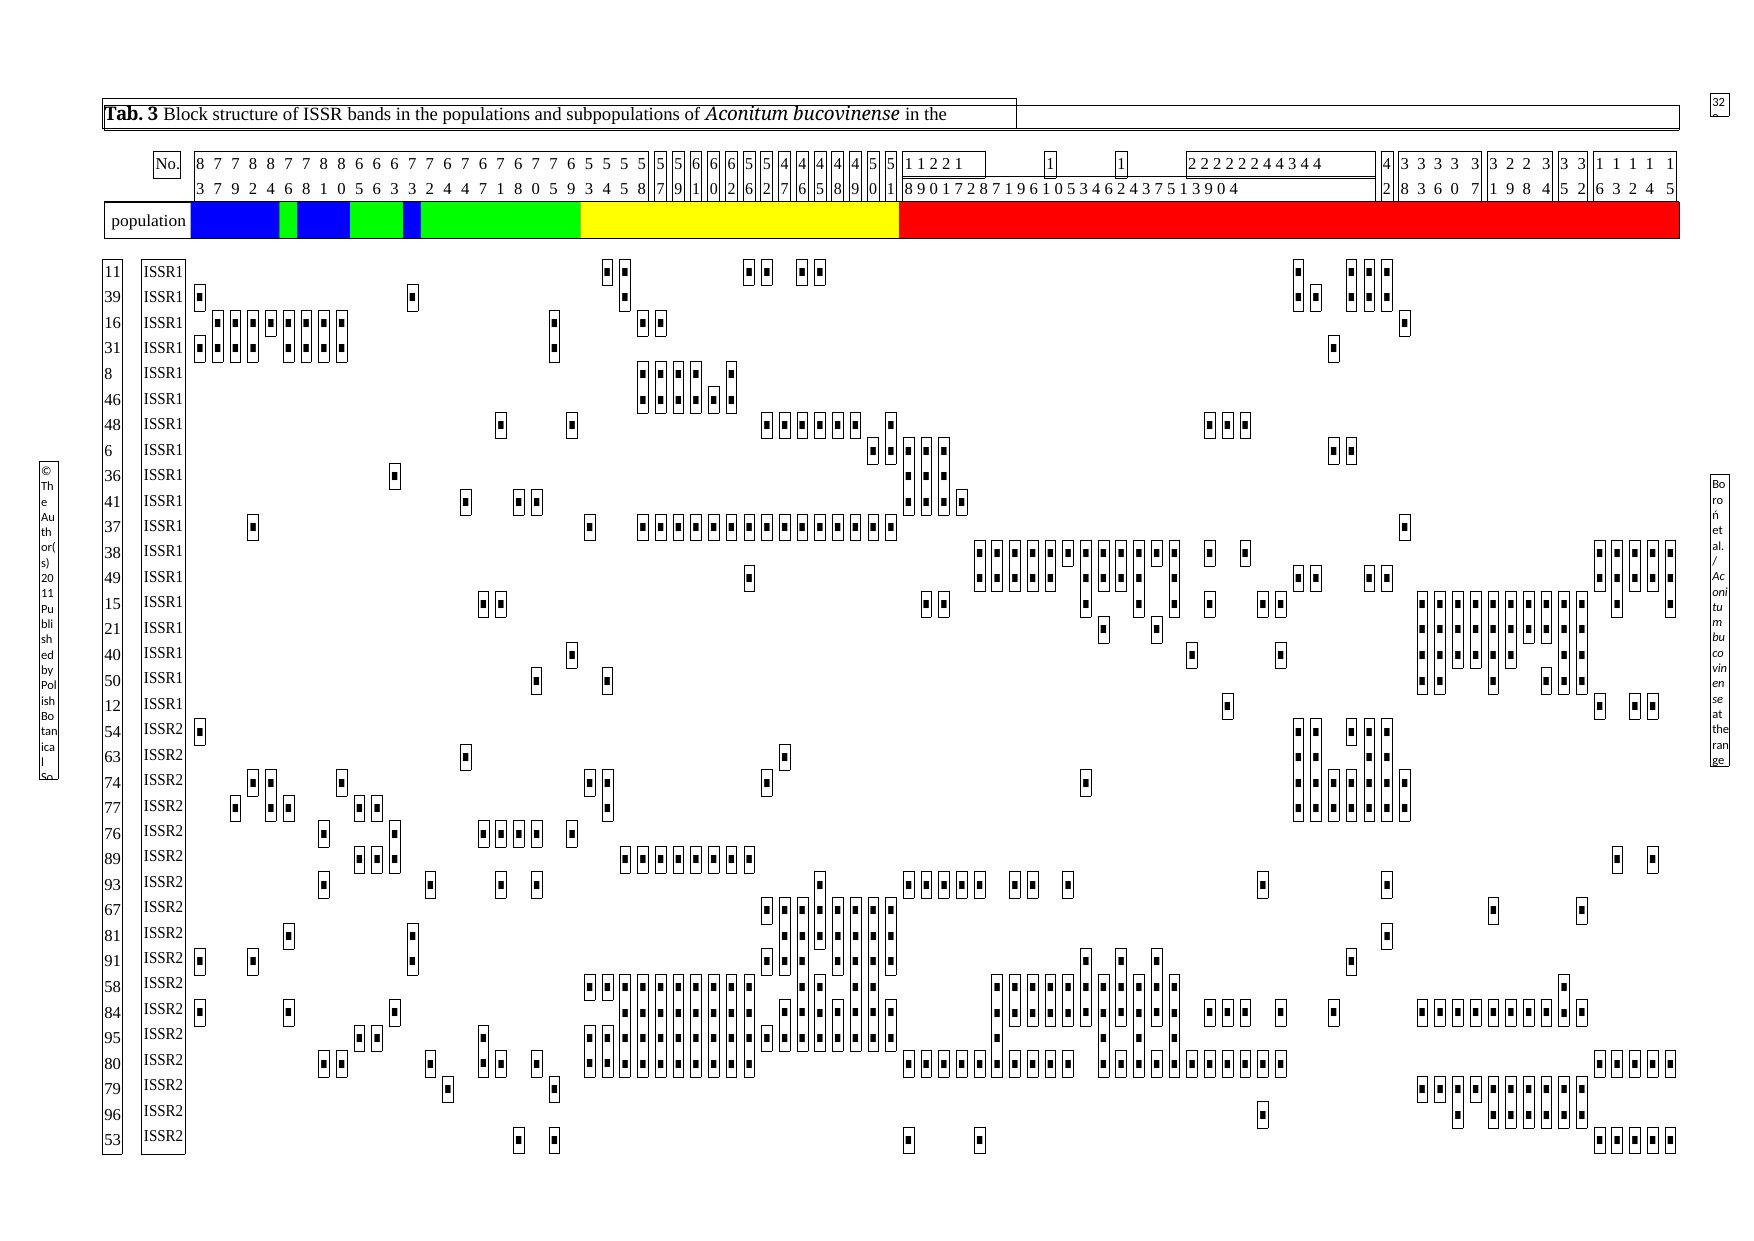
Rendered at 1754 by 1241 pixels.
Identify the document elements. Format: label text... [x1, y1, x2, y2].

text ■ [675, 1028, 683, 1047]
text ■ [816, 517, 825, 536]
text ■ [232, 798, 240, 817]
text ■ [1667, 1130, 1675, 1149]
text ■ [1507, 594, 1516, 613]
text ■ [976, 543, 984, 562]
text ■ [1047, 1053, 1055, 1073]
text 5 [674, 154, 684, 173]
text ■ [1490, 1079, 1498, 1098]
text ■ [1330, 798, 1339, 817]
text ■ [710, 1028, 719, 1047]
text ■ [604, 772, 612, 792]
text ■ [639, 364, 648, 383]
text ■ [1295, 568, 1303, 587]
text ■ [834, 1002, 843, 1021]
text ■ [1667, 594, 1675, 613]
text ■ [692, 389, 701, 408]
text ■ [568, 823, 577, 843]
text ■ [214, 313, 223, 332]
text ■ [869, 900, 878, 919]
text ■ [887, 517, 896, 536]
text ■ [551, 338, 559, 357]
text ■ [1490, 1002, 1498, 1021]
text ■ [267, 798, 276, 817]
text 1 [1117, 154, 1127, 173]
text ■ [1312, 721, 1321, 741]
text ■ [941, 874, 949, 894]
text ■ [1242, 1053, 1250, 1073]
text ■ [746, 262, 754, 281]
text ■ [728, 1002, 736, 1022]
text 91 [104, 951, 122, 970]
text ■ [1082, 568, 1091, 587]
text 40 [104, 645, 122, 664]
text ■ [923, 874, 931, 894]
text ■ [1011, 1053, 1020, 1073]
text ■ [1100, 543, 1108, 562]
text ■ [816, 1002, 825, 1022]
text ■ [728, 389, 736, 408]
text ■ [1135, 568, 1144, 587]
text 6 [745, 179, 755, 198]
text ■ [285, 926, 294, 945]
text ■ [1507, 619, 1516, 638]
text ■ [763, 262, 772, 281]
text ■ [923, 594, 931, 613]
text 39 [104, 287, 122, 306]
text © The Author(s) 2011 Published by Polish Botanical Society [41, 463, 58, 779]
text ■ [196, 721, 205, 741]
text ■ [1401, 772, 1410, 792]
text ■ [1596, 1053, 1604, 1073]
text ■ [1348, 721, 1356, 741]
text ■ [480, 823, 488, 843]
text ■ [1118, 951, 1126, 970]
text ■ [728, 364, 736, 383]
text ■ [1135, 543, 1144, 562]
text ■ [675, 1002, 683, 1022]
text ■ [692, 364, 701, 383]
text 11 [104, 262, 122, 281]
text ■ [586, 517, 595, 536]
text ■ [533, 874, 542, 894]
text 2 [1383, 179, 1392, 198]
text ■ [391, 823, 400, 843]
text 50 [104, 670, 122, 689]
text ■ [622, 1002, 630, 1022]
text ■ [1082, 594, 1091, 613]
text ■ [657, 977, 666, 996]
text ■ [976, 874, 984, 894]
text ■ [462, 747, 471, 766]
text ■ [604, 798, 612, 817]
text ■ [1525, 1079, 1534, 1098]
text ■ [940, 440, 949, 459]
text ■ [639, 517, 648, 536]
text ■ [940, 466, 949, 485]
text ■ [746, 568, 754, 587]
text ■ [1561, 594, 1569, 613]
text ■ [834, 900, 843, 919]
text ■ [1029, 1002, 1038, 1022]
text ■ [1454, 594, 1463, 613]
text ■ [870, 926, 878, 945]
text ■ [834, 951, 843, 970]
text 79 [104, 1079, 122, 1098]
text ■ [710, 849, 719, 868]
text ■ [1561, 619, 1569, 638]
text ■ [728, 977, 736, 996]
text ■ [1578, 1079, 1587, 1098]
text ■ [1100, 1002, 1108, 1022]
text ■ [621, 287, 630, 306]
text ■ [675, 977, 683, 996]
text ■ [1100, 619, 1108, 638]
text ■ [816, 900, 825, 919]
text ■ [1561, 670, 1569, 689]
text ■ [887, 900, 896, 919]
text ■ [692, 977, 701, 996]
text ■ [816, 977, 825, 996]
text ■ [869, 440, 878, 459]
text ■ [1047, 543, 1055, 562]
text ■ [1454, 645, 1463, 664]
text ■ [1011, 568, 1020, 587]
text ■ [1064, 1053, 1073, 1073]
text ■ [1419, 1002, 1427, 1021]
text ■ [622, 849, 630, 868]
text ■ [1011, 874, 1020, 894]
text 3 7 9 2 4 6 8 1 0 5 6 3 3 2 4 4 7 1 8 0 5 9 3 4 5 8 [196, 179, 648, 198]
text ■ [1578, 900, 1587, 919]
text ■ [338, 772, 347, 792]
text ■ [887, 415, 896, 434]
text ■ [604, 670, 612, 689]
text 1 [692, 179, 701, 198]
text ■ [498, 874, 506, 894]
text ■ [196, 951, 205, 970]
text ■ [1490, 1104, 1498, 1124]
text ■ [1667, 543, 1675, 562]
text ■ [675, 1053, 683, 1073]
text ■ [1525, 1002, 1534, 1021]
text ■ [657, 1028, 666, 1047]
text ■ [1436, 594, 1445, 613]
text ■ [728, 1053, 736, 1073]
text ■ [657, 1002, 666, 1022]
text ■ [1082, 772, 1091, 792]
text ■ [1224, 696, 1232, 715]
text ■ [338, 1053, 347, 1073]
text 1 [1046, 154, 1056, 173]
text ■ [267, 772, 276, 792]
text ■ [781, 900, 790, 919]
text ■ [533, 823, 542, 843]
text 63 [104, 747, 122, 766]
text ■ [1171, 977, 1179, 996]
text ■ [391, 1002, 400, 1021]
text ■ [622, 977, 630, 996]
text ■ [285, 338, 293, 357]
text ■ [249, 951, 258, 970]
text ■ [746, 849, 754, 868]
text ■ [1596, 568, 1604, 587]
text ■ [1649, 849, 1658, 868]
text 67 [104, 900, 122, 919]
text ■ [905, 1130, 914, 1149]
text ■ [285, 798, 293, 817]
text ■ [1135, 1028, 1144, 1047]
text ■ [852, 1002, 861, 1021]
text ■ [657, 313, 666, 332]
text ■ [232, 313, 240, 332]
text 96 [104, 1104, 122, 1124]
text ■ [1277, 1002, 1286, 1021]
text ■ [940, 491, 949, 511]
text ■ [639, 313, 648, 332]
text 5 [887, 154, 896, 173]
text ■ [373, 1028, 382, 1047]
text ■ [675, 849, 683, 868]
text ■ [657, 849, 666, 868]
text ■ [1578, 619, 1587, 638]
text ■ [1224, 415, 1233, 434]
text ■ [1383, 287, 1392, 306]
text ■ [905, 491, 914, 511]
text population [111, 211, 190, 230]
text ■ [267, 313, 276, 332]
text ■ [249, 313, 258, 332]
text ■ [1543, 594, 1551, 613]
text ■ [1631, 568, 1640, 587]
text ■ [905, 874, 914, 894]
text ■ [1419, 645, 1427, 664]
text ■ [1206, 594, 1215, 613]
text ■ [1011, 977, 1020, 996]
text ■ [1188, 1053, 1197, 1073]
text 3 3 3 3 3 [1400, 154, 1481, 173]
text ■ [1100, 1028, 1108, 1047]
text ■ [639, 1002, 648, 1022]
text ■ [1401, 313, 1410, 332]
text ■ [994, 543, 1002, 562]
text ■ [1224, 1002, 1233, 1021]
text ■ [958, 874, 967, 894]
text ■ [1366, 721, 1374, 741]
text ■ [710, 1053, 719, 1073]
text ■ [551, 1130, 559, 1149]
text ■ [1242, 1002, 1250, 1021]
text 81 [104, 926, 122, 945]
text 2 [727, 179, 737, 198]
text ■ [852, 926, 861, 945]
text ■ [480, 594, 488, 613]
text 5 [763, 154, 772, 173]
text ■ [1312, 287, 1321, 306]
text ■ [1348, 798, 1356, 817]
text ■ [1472, 594, 1481, 613]
text ■ [1383, 772, 1392, 792]
text ■ [1242, 415, 1250, 434]
text ■ [1029, 1053, 1038, 1073]
text ■ [1064, 874, 1073, 894]
text ■ [1667, 568, 1675, 587]
text ■ [710, 517, 719, 536]
text ■ [1171, 1028, 1179, 1047]
text ■ [1437, 1079, 1445, 1098]
text ■ [1419, 594, 1427, 613]
text ■ [958, 1053, 967, 1073]
text ■ [692, 849, 701, 868]
text ■ [1596, 696, 1604, 715]
text ■ [1082, 977, 1091, 996]
text ■ [852, 415, 860, 434]
text ■ [533, 670, 541, 689]
text ■ [1348, 287, 1356, 306]
text ■ [1047, 568, 1055, 587]
text ■ [799, 415, 807, 434]
text ■ [799, 262, 807, 281]
text ■ [657, 517, 666, 536]
text ■ [710, 389, 719, 408]
text ■ [1383, 798, 1392, 817]
text ■ [1614, 849, 1622, 868]
text ■ [852, 951, 861, 970]
text ■ [1330, 1002, 1339, 1021]
text ■ [622, 1028, 630, 1047]
text ■ [781, 747, 790, 766]
text 1 [887, 179, 896, 198]
text 8 [833, 179, 843, 198]
text ■ [639, 977, 648, 996]
text ■ [1295, 721, 1303, 741]
text ■ [1507, 1079, 1516, 1098]
text ■ [1401, 517, 1410, 536]
text ■ [1171, 594, 1179, 613]
text ■ [869, 517, 878, 536]
text 76 [104, 823, 122, 843]
text ■ [799, 926, 807, 945]
text ■ [1206, 543, 1215, 562]
text 4 [851, 154, 861, 173]
text ■ [1295, 287, 1303, 306]
text ■ [1348, 440, 1356, 459]
text ■ [1543, 670, 1551, 689]
text ■ [480, 1053, 488, 1072]
text ■ [639, 1053, 648, 1073]
text 5 [656, 154, 666, 173]
text ■ [1543, 1079, 1551, 1098]
text ■ [1295, 747, 1303, 766]
text ■ [1259, 1053, 1268, 1073]
text 5 [745, 154, 755, 173]
text ■ [1242, 543, 1250, 562]
text ■ [1614, 1130, 1622, 1149]
text ■ [781, 1028, 790, 1047]
text ■ [799, 951, 807, 970]
text ■ [852, 1028, 861, 1047]
text ■ [1490, 900, 1498, 919]
text 95 [104, 1028, 122, 1047]
text ■ [320, 1053, 329, 1073]
text 6 [709, 154, 719, 173]
text ■ [1330, 440, 1339, 459]
text ■ [816, 926, 825, 945]
text ■ [1543, 1104, 1551, 1124]
text 37 [104, 517, 122, 536]
text ■ [816, 1028, 825, 1047]
text 36 [104, 466, 122, 485]
text Boroń et al. / Aconitum bucovinense at the range margin [1712, 477, 1729, 766]
text ■ [1118, 1053, 1126, 1073]
text ■ [1436, 670, 1445, 689]
text ■ [887, 1002, 896, 1021]
text ■ [675, 517, 683, 536]
text 3 2 2 3 [1489, 154, 1552, 173]
text ■ [869, 951, 878, 970]
text ■ [639, 389, 648, 408]
text ■ [1561, 645, 1569, 664]
text ■ [196, 287, 205, 306]
text 4 [833, 154, 843, 173]
text ■ [923, 1053, 931, 1073]
text ■ [1029, 568, 1038, 587]
text ■ [391, 849, 400, 868]
text ■ [887, 951, 896, 970]
text ■ [1472, 1002, 1481, 1021]
text 41 [104, 491, 122, 511]
text ■ [586, 1028, 595, 1047]
text ■ [1153, 1002, 1162, 1021]
text ■ [1383, 568, 1392, 587]
text 5 2 [1560, 179, 1587, 198]
text ■ [586, 1053, 595, 1072]
text ■ [1295, 772, 1303, 792]
text ■ [462, 492, 471, 511]
text ■ [622, 1053, 630, 1073]
text ■ [994, 1002, 1002, 1022]
text ■ [852, 977, 861, 996]
text ■ [887, 440, 896, 459]
text ■ [799, 1028, 807, 1047]
text ■ [728, 1028, 736, 1047]
text ■ [1472, 1079, 1481, 1098]
text ■ [675, 389, 683, 408]
text 8 7 7 8 8 7 7 8 8 6 6 6 7 7 6 7 6 7 6 7 7 6 5 5 5 5 [196, 154, 648, 173]
text 4 [798, 154, 808, 173]
text 8 9 0 1 7 2 8 7 1 9 6 1 0 5 3 4 6 2 4 3 7 5 1 3 9 0 4 [904, 179, 1375, 198]
text ■ [480, 1028, 488, 1047]
text ■ [1312, 798, 1321, 817]
text ■ [763, 1028, 772, 1047]
text 12 [104, 696, 122, 715]
text ■ [1312, 568, 1321, 587]
text ■ [905, 440, 914, 459]
text ■ [303, 338, 311, 357]
text ■ [1401, 798, 1410, 817]
text 7 [780, 179, 790, 198]
text 2 [763, 179, 772, 198]
text ■ [1649, 543, 1658, 562]
text ■ [1543, 619, 1551, 638]
text ■ [639, 1028, 648, 1047]
text ■ [1596, 1130, 1604, 1149]
text ■ [1153, 619, 1162, 638]
text 0 [709, 179, 719, 198]
text ■ [1366, 262, 1374, 281]
text 320 [1712, 94, 1729, 116]
text ■ [1153, 543, 1162, 562]
text ■ [1631, 1053, 1640, 1073]
text ■ [1454, 1104, 1463, 1124]
text ■ [1082, 543, 1091, 562]
text ■ [373, 849, 382, 868]
text ■ [1383, 926, 1392, 945]
text ■ [639, 849, 648, 868]
text ■ [1312, 747, 1321, 766]
text ■ [1277, 594, 1286, 613]
text ■ [1330, 772, 1339, 792]
text ■ [1153, 977, 1162, 996]
text ■ [497, 415, 506, 434]
text ■ [799, 517, 807, 536]
text ■ [1419, 1079, 1427, 1098]
text ■ [887, 926, 896, 945]
text ■ [1064, 1002, 1073, 1022]
text 6 [104, 440, 122, 459]
text ■ [923, 491, 931, 511]
text ■ [834, 926, 843, 945]
text ■ [1507, 645, 1516, 664]
text ■ [303, 313, 311, 332]
text ■ [249, 772, 258, 792]
text ■ [214, 338, 223, 357]
text ■ [1100, 977, 1108, 996]
text 0 [869, 179, 879, 198]
text ■ [1561, 1002, 1569, 1022]
text ■ [1206, 415, 1215, 434]
text ■ [1064, 543, 1073, 562]
text 8 3 6 0 7 [1400, 179, 1481, 198]
text ■ [568, 645, 577, 664]
text ■ [1631, 696, 1640, 715]
text ■ [427, 1053, 435, 1073]
text ■ [1454, 1079, 1463, 1098]
text ■ [1082, 951, 1091, 970]
text ■ [1489, 619, 1498, 638]
text ■ [1383, 747, 1392, 766]
text ■ [1206, 1002, 1215, 1021]
text ■ [586, 977, 595, 996]
text ■ [1366, 798, 1374, 817]
text ■ [196, 338, 205, 357]
text ■ [551, 313, 559, 332]
text ■ [692, 517, 701, 536]
text ■ [1437, 1002, 1445, 1021]
text ■ [515, 823, 524, 843]
text ■ [869, 977, 878, 996]
text 49 [104, 568, 122, 587]
text ■ [869, 1028, 878, 1047]
text ■ [976, 568, 984, 587]
text ■ [1383, 874, 1392, 894]
text ■ [320, 874, 329, 894]
text ■ [710, 1002, 719, 1022]
text 4 [816, 154, 826, 173]
text ■ [781, 415, 790, 434]
text 1 1 2 2 1 [904, 154, 985, 173]
text ■ [1118, 1002, 1126, 1021]
text ■ [1561, 1104, 1569, 1124]
text ■ [533, 492, 542, 511]
text 38 [104, 543, 122, 562]
text ■ [1507, 1104, 1516, 1124]
text ■ [994, 1028, 1002, 1047]
text ■ [746, 517, 754, 536]
text 46 [104, 389, 122, 408]
text ■ [1011, 543, 1020, 562]
text ■ [1118, 543, 1126, 562]
text ■ [338, 313, 347, 332]
text ■ [657, 1053, 666, 1073]
text ■ [1295, 262, 1303, 281]
text ■ [498, 823, 506, 843]
text ■ [923, 440, 931, 459]
text ■ [1348, 951, 1356, 970]
text ■ [781, 926, 790, 945]
text ■ [320, 338, 329, 357]
text ■ [1578, 1104, 1587, 1124]
text ■ [1383, 721, 1392, 741]
text ■ [1631, 1130, 1640, 1149]
text ■ [1578, 594, 1587, 613]
text ■ [816, 874, 825, 894]
text ■ [1383, 262, 1392, 281]
text ■ [604, 262, 612, 281]
text ■ [1224, 1053, 1233, 1073]
text 5 [869, 154, 879, 173]
text ■ [1489, 594, 1498, 613]
text ■ [498, 1053, 506, 1073]
text 9 [851, 179, 861, 198]
text ■ [781, 1002, 790, 1021]
text ■ [568, 415, 577, 434]
text ■ [249, 517, 258, 536]
text ISSR1 ISSR1 ISSR1 ISSR1 ISSR1 ISSR1 ISSR1 ISSR1 ISSR1 ISSR1 ISSR1 ISSR1 ISSR1 ISSR1 ISSR1 ISSR1 ISSR1 ISSR1 ISSR2 ISSR2 ISSR2 ISSR2 ISSR2 ISSR2 ISSR2 ISSR2 ISSR2 ISSR2 ISSR2 ISSR2 ISSR2 ISSR2 ISSR2 ISSR2 ISSR2 [144, 262, 183, 1145]
text ■ [1348, 772, 1356, 792]
text ■ [1366, 568, 1374, 587]
text 6 [692, 154, 701, 173]
text ■ [1649, 1130, 1658, 1149]
text ■ [1614, 594, 1622, 613]
text ■ [1472, 619, 1481, 638]
text 15 [104, 594, 122, 613]
text ■ [1277, 645, 1286, 664]
text ■ [905, 466, 914, 485]
text ■ [1118, 568, 1126, 587]
text ■ [1259, 594, 1268, 613]
text ■ [604, 977, 612, 996]
text ■ [604, 1028, 612, 1047]
text ■ [763, 517, 772, 536]
text ■ [1100, 568, 1108, 587]
text ■ [1454, 619, 1463, 638]
text ■ [1366, 772, 1374, 792]
text ■ [728, 849, 736, 868]
text ■ [1171, 568, 1179, 587]
text ■ [1171, 1053, 1179, 1073]
text ■ [834, 517, 843, 536]
text ■ [1578, 670, 1587, 689]
text ■ [763, 415, 772, 434]
text ■ [427, 874, 435, 894]
text ■ [1614, 1053, 1622, 1073]
text ■ [586, 772, 595, 792]
text 48 [104, 415, 122, 434]
text ■ [232, 338, 240, 357]
text ■ [1171, 543, 1179, 562]
text ■ [533, 1053, 542, 1073]
text ■ [763, 951, 772, 970]
text ■ [1047, 977, 1055, 996]
text 9 [674, 179, 684, 198]
text ■ [1649, 1053, 1658, 1073]
text ■ [940, 1053, 949, 1073]
text 53 [104, 1130, 122, 1149]
text ■ [852, 517, 860, 536]
text ■ [1419, 619, 1427, 638]
text ■ [692, 1002, 701, 1022]
text No. [155, 154, 180, 173]
text ■ [1561, 977, 1569, 996]
text ■ [497, 594, 506, 613]
text ■ [994, 568, 1002, 587]
text ■ [1312, 772, 1321, 792]
text ■ [551, 1079, 559, 1098]
text 8 [104, 364, 122, 383]
text ■ [976, 1053, 984, 1073]
text ■ [1330, 338, 1339, 357]
text ■ [338, 338, 347, 357]
text 58 [104, 977, 122, 996]
text ■ [1188, 645, 1197, 664]
text ■ [1295, 798, 1303, 817]
text ■ [1507, 1002, 1516, 1021]
text ■ [621, 262, 630, 281]
text 4 [780, 154, 790, 173]
text 1 1 1 1 1 [1595, 154, 1676, 173]
text ■ [196, 1002, 205, 1021]
text ■ [1082, 1002, 1091, 1021]
text ■ [1206, 1053, 1215, 1073]
text ■ [746, 977, 754, 996]
text ■ [1614, 543, 1622, 562]
text ■ [887, 1028, 896, 1047]
text ■ [923, 466, 931, 485]
text ■ [409, 951, 418, 970]
text ■ [799, 1002, 807, 1021]
text ■ [994, 977, 1002, 996]
text ■ [1578, 645, 1587, 664]
text 84 [104, 1002, 122, 1022]
text ■ [373, 798, 382, 817]
text ■ [1667, 1053, 1675, 1073]
text ■ [1649, 568, 1658, 587]
text ■ [409, 926, 418, 945]
text ■ [816, 262, 825, 281]
text ■ [1489, 670, 1498, 689]
text 93 [104, 874, 122, 894]
text ■ [1543, 1002, 1551, 1021]
text ■ [1135, 977, 1144, 996]
text ■ [1472, 645, 1481, 664]
text ■ [852, 900, 861, 919]
text 74 [104, 772, 122, 792]
text ■ [1029, 977, 1038, 996]
text 1 9 8 4 [1489, 179, 1552, 198]
text ■ [1277, 1053, 1286, 1073]
text ■ [1259, 874, 1268, 894]
text ■ [1436, 645, 1445, 664]
text ■ [1047, 1002, 1055, 1022]
text ■ [1153, 951, 1162, 970]
text 54 [104, 721, 122, 741]
text ■ [746, 1028, 754, 1047]
text 7 [656, 179, 666, 198]
text ■ [1454, 1002, 1463, 1021]
text ■ [763, 900, 772, 919]
text ■ [1118, 977, 1126, 996]
text 16 [104, 313, 122, 332]
text ■ [604, 1053, 612, 1072]
text 4 [1383, 154, 1392, 173]
text ■ [657, 364, 666, 383]
text ■ [834, 415, 843, 434]
text ■ [869, 1002, 878, 1021]
text ■ [692, 1053, 701, 1073]
text ■ [285, 1002, 293, 1021]
text ■ [1525, 1104, 1534, 1124]
text ■ [391, 466, 400, 485]
text ■ [1489, 645, 1498, 664]
text 21 [104, 619, 122, 638]
text ■ [1011, 1002, 1020, 1022]
text ■ [994, 1053, 1002, 1073]
text 6 3 2 4 5 [1595, 179, 1676, 198]
text ■ [657, 389, 666, 408]
text ■ [816, 415, 825, 434]
text ■ [1631, 543, 1640, 562]
text ■ [1525, 594, 1534, 613]
text ■ [1135, 1002, 1144, 1022]
text ■ [249, 338, 258, 357]
text ■ [1436, 619, 1445, 638]
text ■ [958, 492, 967, 511]
text 80 [104, 1053, 122, 1073]
text ■ [1525, 619, 1534, 638]
text ■ [781, 517, 790, 536]
text 2 2 2 2 2 2 4 4 3 4 4 [1188, 154, 1375, 173]
text ■ [444, 1079, 453, 1098]
text Tab. 3 Block structure of ISSR bands in the populations and subpopulations of Aconitum bucovinense in the Carpathians. [104, 100, 1016, 105]
text 5 [816, 179, 826, 198]
text ■ [285, 313, 293, 332]
text ■ [1064, 977, 1073, 996]
text ■ [356, 849, 364, 868]
text ■ [356, 1028, 364, 1047]
text Tab. 3 Block structure of ISSR bands in the populations and subpopulations of Aconitum bucovinense in the Carpathians. [105, 106, 1016, 128]
text ■ [1649, 696, 1658, 715]
text ■ [763, 772, 772, 792]
text ■ [1259, 1104, 1268, 1124]
text ■ [746, 1002, 754, 1022]
text ■ [781, 951, 790, 970]
text 31 [104, 338, 122, 357]
text ■ [834, 1028, 843, 1047]
text ■ [515, 492, 524, 511]
text ■ [320, 313, 329, 332]
text ■ [320, 823, 329, 843]
text ■ [1419, 670, 1427, 689]
text ■ [710, 977, 719, 996]
text ■ [692, 1028, 701, 1047]
text ■ [1578, 1002, 1587, 1021]
text ■ [1366, 287, 1374, 306]
text ■ [1029, 874, 1038, 894]
text ■ [1135, 594, 1144, 613]
text ■ [746, 1053, 754, 1073]
text ■ [1153, 1053, 1162, 1073]
text ■ [1348, 262, 1356, 281]
text ■ [1561, 1079, 1569, 1098]
text ■ [799, 900, 807, 919]
text 89 [104, 849, 122, 868]
text 77 [104, 798, 122, 817]
text ■ [940, 594, 949, 613]
text 6 [798, 179, 808, 198]
text ■ [515, 1130, 524, 1149]
text ■ [976, 1130, 984, 1149]
text 3 3 [1560, 154, 1587, 173]
text ■ [1366, 747, 1374, 766]
text ■ [905, 1053, 914, 1073]
text ■ [1614, 568, 1622, 587]
text ■ [409, 287, 417, 306]
text ■ [1135, 1053, 1144, 1073]
text ■ [1100, 1053, 1108, 1073]
text ■ [675, 364, 683, 383]
text ■ [1029, 543, 1038, 562]
text ■ [1596, 543, 1604, 562]
text ■ [799, 977, 807, 996]
text 6 [727, 154, 737, 173]
text ■ [356, 798, 364, 817]
text ■ [728, 517, 736, 536]
text ■ [1171, 1002, 1179, 1022]
